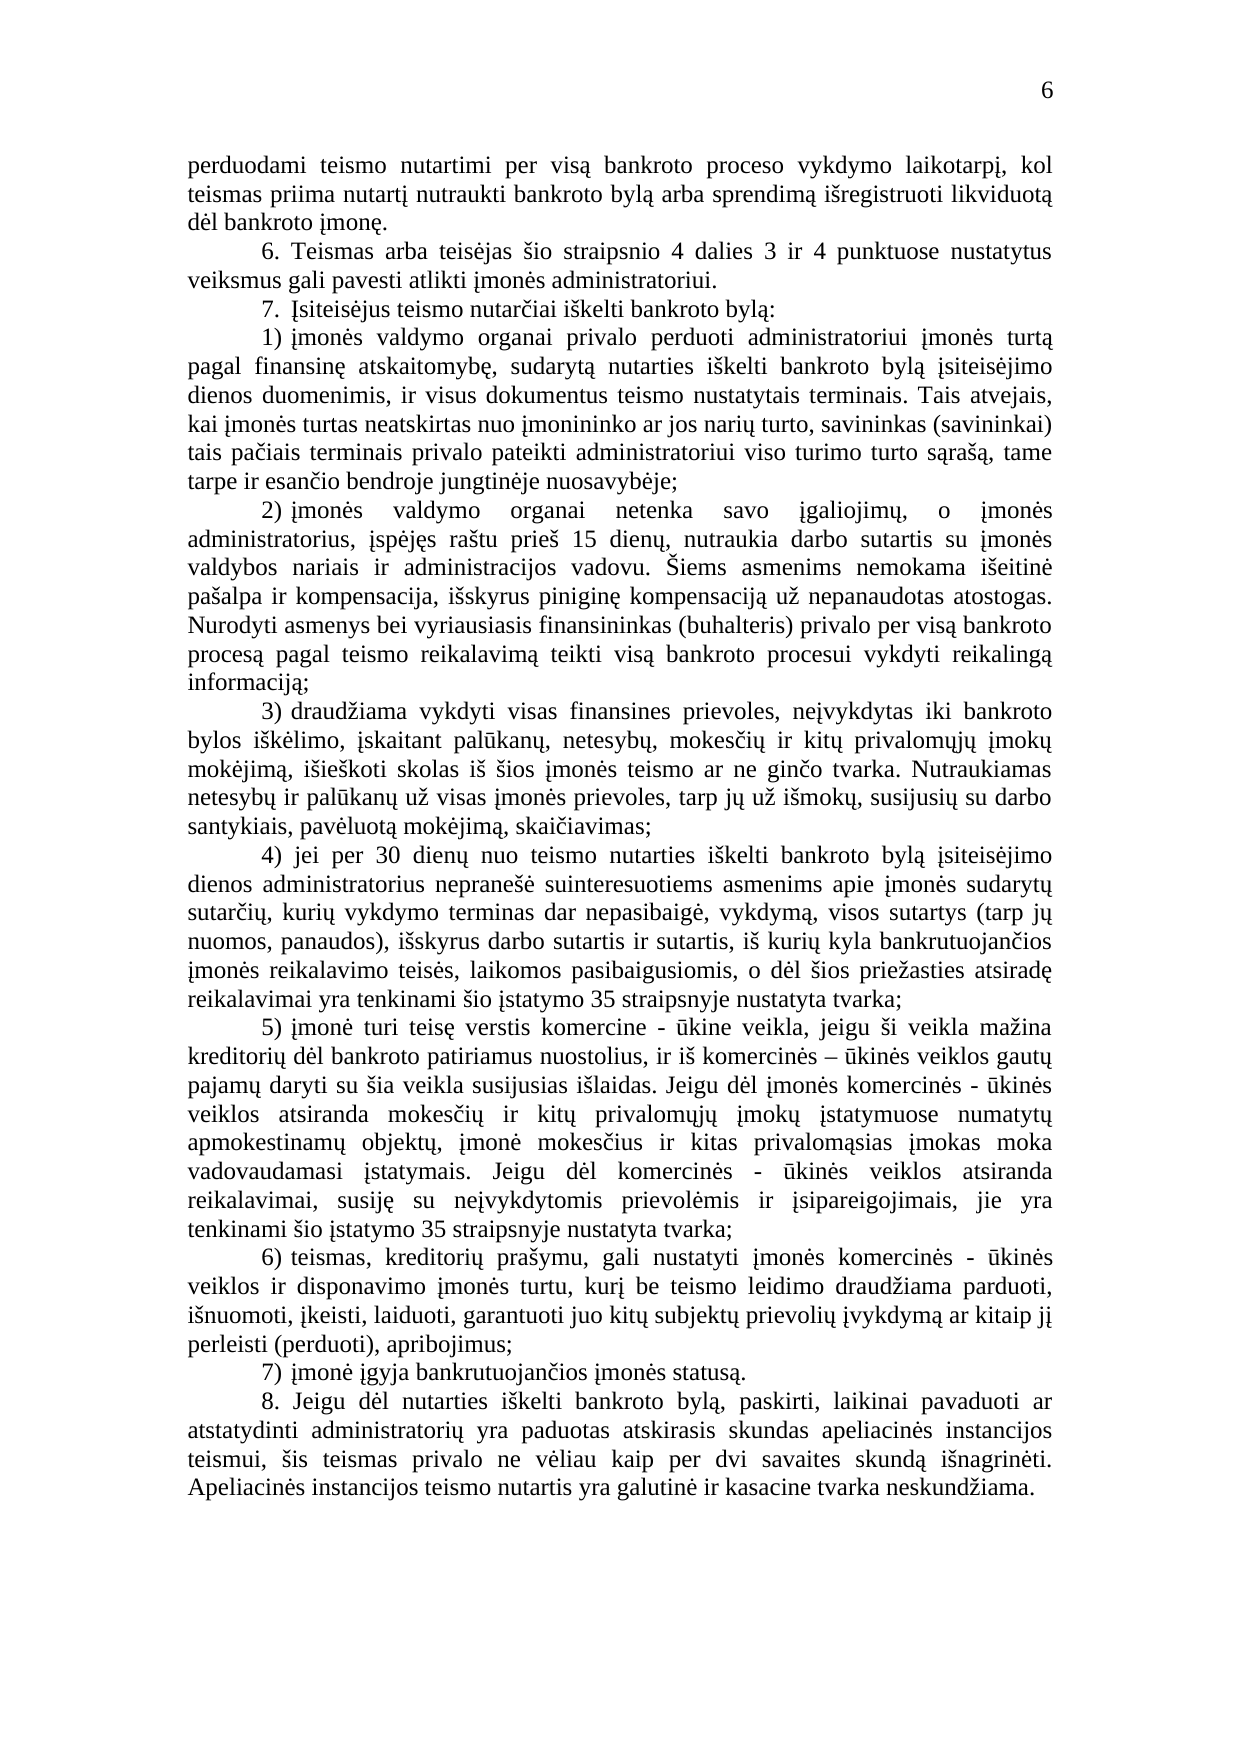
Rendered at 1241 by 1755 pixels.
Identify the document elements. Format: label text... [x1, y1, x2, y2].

text 2) įmonės valdymo organai netenka savo įgaliojimų, o įmonės administratorius, įspėjęs raštu prieš 15 dienų, nutraukia darbo sutartis su įmonės valdybos nariais ir administracijos vadovu. Šiems asmenims nemokama išeitinė pašalpa ir kompensacija, išskyrus piniginę kompensaciją už nepanaudotas atostogas. Nurodyti asmenys bei vyriausiasis finansininkas (buhalteris) privalo per visą bankroto procesą pagal teismo reikalavimą teikti visą bankroto procesui vykdyti reikalingą informaciją; [187, 495, 1053, 696]
text 5) įmonė turi teisę verstis komercine - ūkine veikla, jeigu ši veikla mažina kreditorių dėl bankroto patiriamus nuostolius, ir iš komercinės – ūkinės veiklos gautų pajamų daryti su šia veikla susijusias išlaidas. Jeigu dėl įmonės komercinės - ūkinės veiklos atsiranda mokesčių ir kitų privalomųjų įmokų įstatymuose numatytų apmokestinamų objektų, įmonė mokesčius ir kitas privalomąsias įmokas moka vadovaudamasi įstatymais. Jeigu dėl komercinės - ūkinės veiklos atsiranda reikalavimai, susiję su neįvykdytomis prievolėmis ir įsipareigojimais, jie yra tenkinami šio įstatymo 35 straipsnyje nustatyta tvarka; [187, 1012, 1053, 1242]
text 6) teismas, kreditorių prašymu, gali nustatyti įmonės komercinės - ūkinės veiklos ir disponavimo įmonės turtu, kurį be teismo leidimo draudžiama parduoti, išnuomoti, įkeisti, laiduoti, garantuoti juo kitų subjektų prievolių įvykdymą ar kitaip jį perleisti (perduoti), apribojimus; [187, 1242, 1053, 1357]
text 7) įmonė įgyja bankrutuojančios įmonės statusą. [187, 1357, 1053, 1386]
text 6. Teismas arba teisėjas šio straipsnio 4 dalies 3 ir 4 punktuose nustatytus veiksmus gali pavesti atlikti įmonės administratoriui. [187, 236, 1053, 294]
text 3) draudžiama vykdyti visas finansines prievoles, neįvykdytas iki bankroto bylos iškėlimo, įskaitant palūkanų, netesybų, mokesčių ir kitų privalomųjų įmokų mokėjimą, išieškoti skolas iš šios įmonės teismo ar ne ginčo tvarka. Nutraukiamas netesybų ir palūkanų už visas įmonės prievoles, tarp jų už išmokų, susijusių su darbo santykiais, pavėluotą mokėjimą, skaičiavimas; [187, 696, 1053, 840]
text 4) jei per 30 dienų nuo teismo nutarties iškelti bankroto bylą įsiteisėjimo dienos administratorius nepranešė suinteresuotiems asmenims apie įmonės sudarytų sutarčių, kurių vykdymo terminas dar nepasibaigė, vykdymą, visos sutartys (tarp jų nuomos, panaudos), išskyrus darbo sutartis ir sutartis, iš kurių kyla bankrutuojančios įmonės reikalavimo teisės, laikomos pasibaigusiomis, o dėl šios priežasties atsiradę reikalavimai yra tenkinami šio įstatymo 35 straipsnyje nustatyta tvarka; [187, 840, 1053, 1012]
text 8. Jeigu dėl nutarties iškelti bankroto bylą, paskirti, laikinai pavaduoti ar atstatydinti administratorių yra paduotas atskirasis skundas apeliacinės instancijos teismui, šis teismas privalo ne vėliau kaip per dvi savaites skundą išnagrinėti. Apeliacinės instancijos teismo nutartis yra galutinė ir kasacine tvarka neskundžiama. [187, 1386, 1053, 1501]
text 1) įmonės valdymo organai privalo perduoti administratoriui įmonės turtą pagal finansinę atskaitomybę, sudarytą nutarties iškelti bankroto bylą įsiteisėjimo dienos duomenimis, ir visus dokumentus teismo nustatytais terminais. Tais atvejais, kai įmonės turtas neatskirtas nuo įmonininko ar jos narių turto, savininkas (savininkai) tais pačiais terminais privalo pateikti administratoriui viso turimo turto sąrašą, tame tarpe ir esančio bendroje jungtinėje nuosavybėje; [187, 322, 1053, 495]
text perduodami teismo nutartimi per visą bankroto proceso vykdymo laikotarpį, kol teismas priima nutartį nutraukti bankroto bylą arba sprendimą išregistruoti likviduotą dėl bankroto įmonę. [187, 150, 1053, 236]
text 7. Įsiteisėjus teismo nutarčiai iškelti bankroto bylą: [261, 294, 1053, 322]
